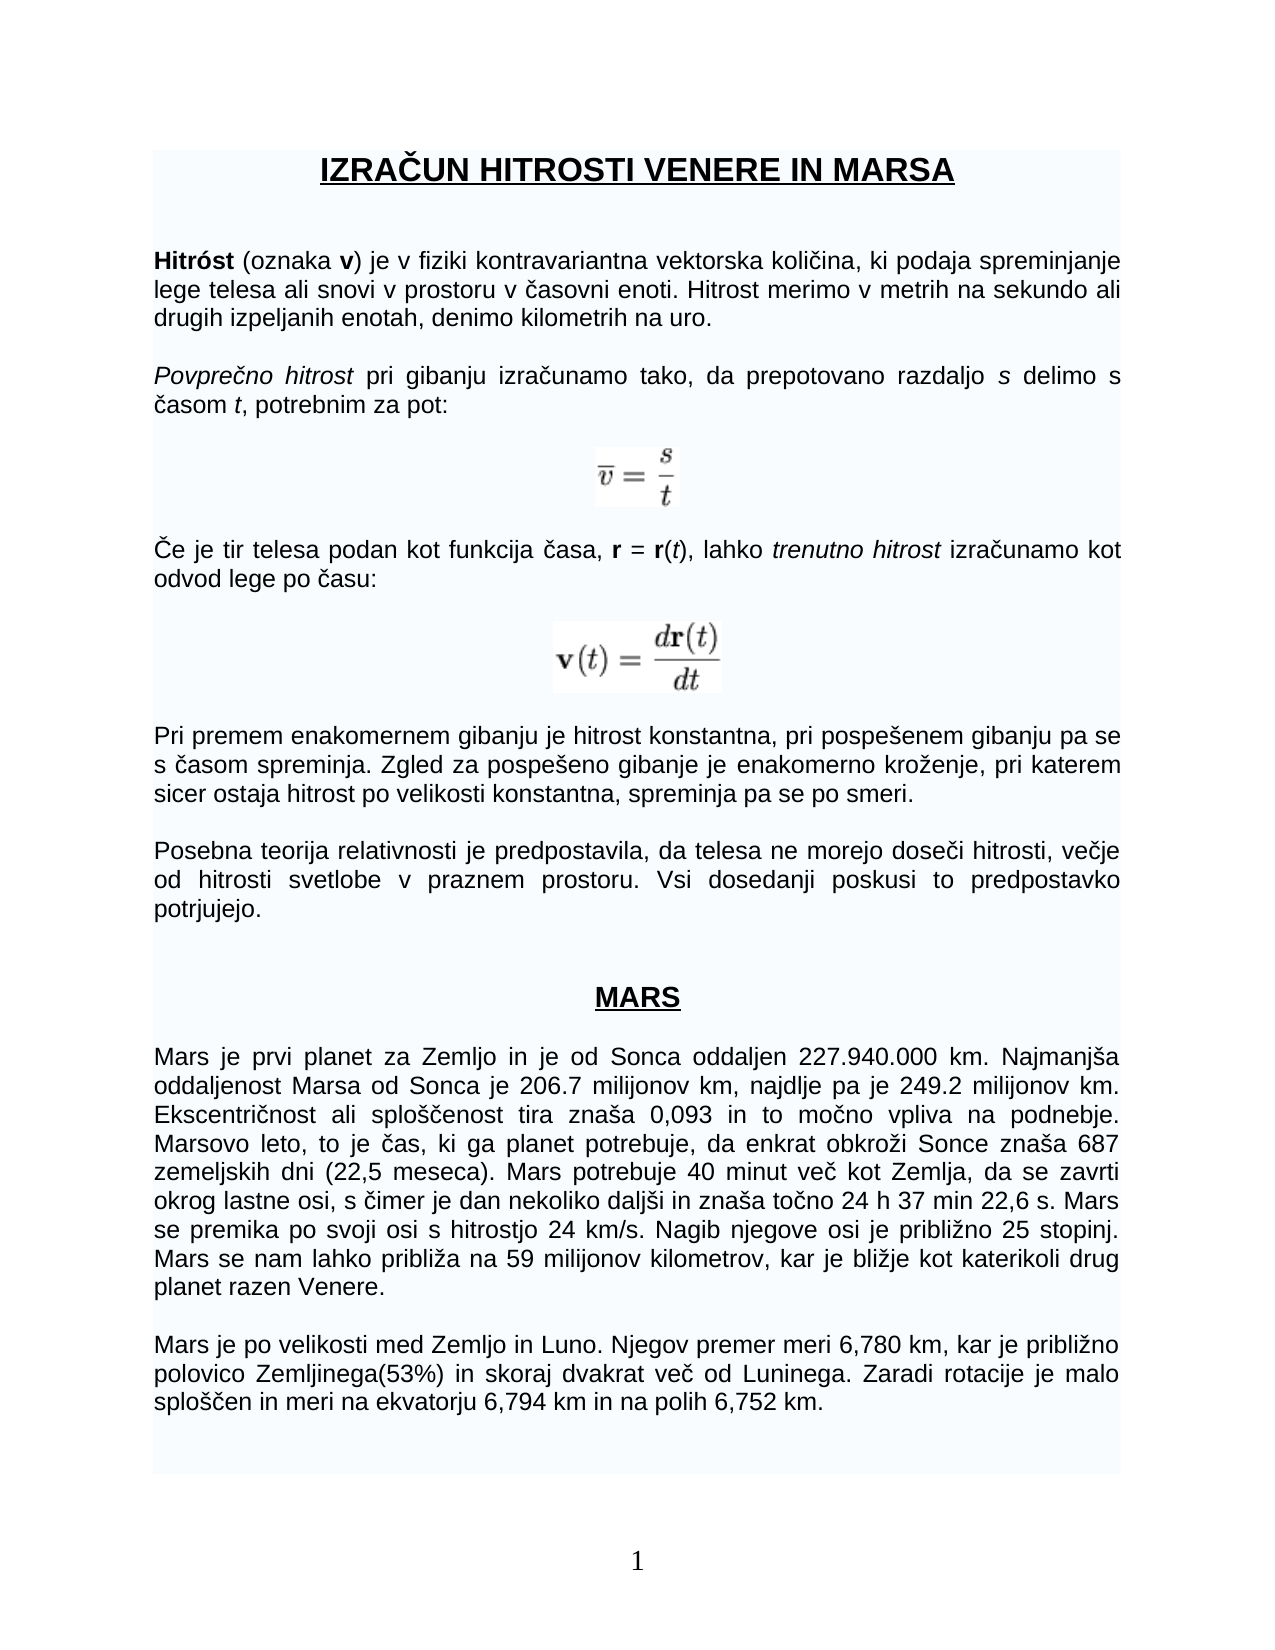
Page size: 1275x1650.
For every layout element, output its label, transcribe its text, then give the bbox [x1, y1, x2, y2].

picture [595, 447, 680, 507]
picture [553, 621, 722, 693]
text IZRAČUN HITROSTI VENERE IN MARSA [153, 150, 1121, 188]
text Posebna teorija relativnosti je predpostavila, da telesa ne morejo doseči hitrosti, večje od hitrosti svetlobe v praznem prostoru. Vsi dosedanji poskusi to predpostavko potrjujejo. [153, 836, 1121, 923]
text Povprečno hitrost pri gibanju izračunamo tako, da prepotovano razdaljo s delimo s časom t, potrebnim za pot: [153, 361, 1121, 418]
text MARS [153, 980, 1121, 1014]
text Hitróst (oznaka v) je v fiziki kontravariantna vektorska količina, ki podaja spreminjanje lege telesa ali snovi v prostoru v časovni enoti. Hitrost merimo v metrih na sekundo ali drugih izpeljanih enotah, denimo kilometrih na uro. [153, 246, 1121, 332]
text Pri premem enakomernem gibanju je hitrost konstantna, pri pospešenem gibanju pa se s časom spreminja. Zgled za pospešeno gibanje je enakomerno kroženje, pri katerem sicer ostaja hitrost po velikosti konstantna, spreminja pa se po smeri. [153, 721, 1121, 808]
text Mars je po velikosti med Zemljo in Luno. Njegov premer meri 6,780 km, kar je približno polovico Zemljinega(53%) in skoraj dvakrat več od Luninega. Zaradi rotacije je malo sploščen in meri na ekvatorju 6,794 km in na polih 6,752 km. [153, 1330, 1121, 1416]
text Mars je prvi planet za Zemljo in je od Sonca oddaljen 227.940.000 km. Najmanjša oddaljenost Marsa od Sonca je 206.7 milijonov km, najdlje pa je 249.2 milijonov km. Ekscentričnost ali sploščenost tira znaša 0,093 in to močno vpliva na podnebje. Marsovo leto, to je čas, ki ga planet potrebuje, da enkrat obkroži Sonce znaša 687 zemeljskih dni (22,5 meseca). Mars potrebuje 40 minut več kot Zemlja, da se zavrti okrog lastne osi, s čimer je dan nekoliko daljši in znaša točno 24 h 37 min 22,6 s. Mars se premika po svoji osi s hitrostjo 24 km/s. Nagib njegove osi je približno 25 stopinj. Mars se nam lahko približa na 59 milijonov kilometrov, kar je bližje kot katerikoli drug planet razen Venere. [153, 1042, 1121, 1301]
text Če je tir telesa podan kot funkcija časa, r = r(t), lahko trenutno hitrost izračunamo kot odvod lege po času: [153, 536, 1121, 593]
